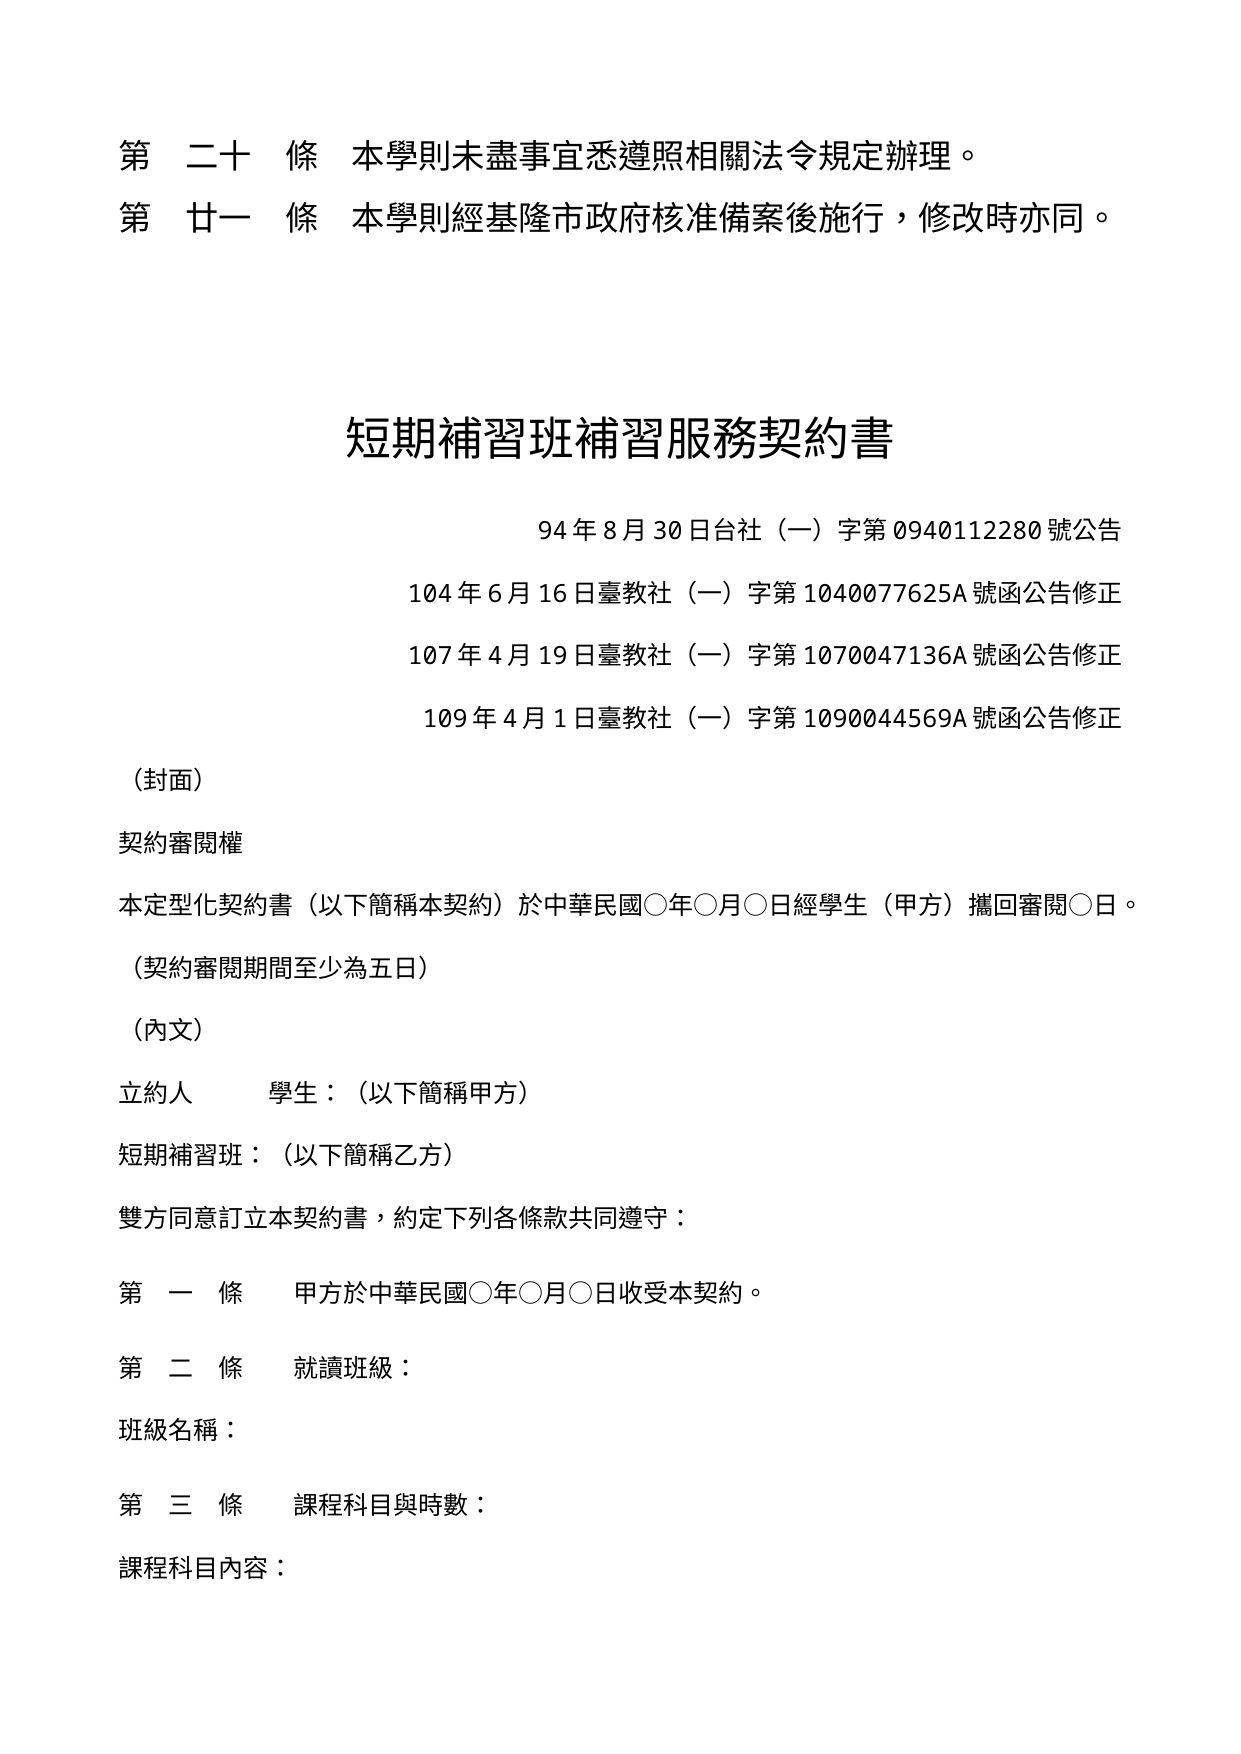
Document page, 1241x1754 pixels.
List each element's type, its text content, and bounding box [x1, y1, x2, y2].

text 第 二 條 就讀班級： [118, 1325, 1122, 1387]
text 107年4月19日臺教社（一）字第1070047136A號函公告修正 [118, 612, 1122, 675]
text 本定型化契約書（以下簡稱本契約）於中華民國○年○月○日經學生（甲方）攜回審閱○日。（契約審閱期間至少為五日） [118, 862, 1122, 987]
text 109年4月1日臺教社（一）字第1090044569A號函公告修正 [118, 675, 1122, 737]
text 契約審閱權 [118, 800, 1122, 862]
text 班級名稱： [118, 1387, 1122, 1450]
text 第 一 條 甲方於中華民國○年○月○日收受本契約。 [118, 1250, 1122, 1312]
text 第 三 條 課程科目與時數： [118, 1462, 1122, 1525]
text （封面） [118, 737, 1122, 800]
text 104年6月16日臺教社（一）字第1040077625A號函公告修正 [118, 550, 1122, 612]
text 第 廿一 條 本學則經基隆市政府核准備案後施行，修改時亦同。 [118, 175, 1122, 237]
text 短期補習班補習服務契約書 [118, 362, 1122, 487]
text 94年8月30日台社（一）字第0940112280號公告 [118, 487, 1122, 550]
text 立約人 學生：（以下簡稱甲方） [118, 1050, 1122, 1112]
text 雙方同意訂立本契約書，約定下列各條款共同遵守： [118, 1175, 1122, 1237]
text 短期補習班：（以下簡稱乙方） [118, 1112, 1122, 1175]
text 課程科目內容： [118, 1525, 1122, 1587]
text （內文） [118, 987, 1122, 1050]
text 第 二十 條 本學則未盡事宜悉遵照相關法令規定辦理。 [118, 112, 1122, 175]
